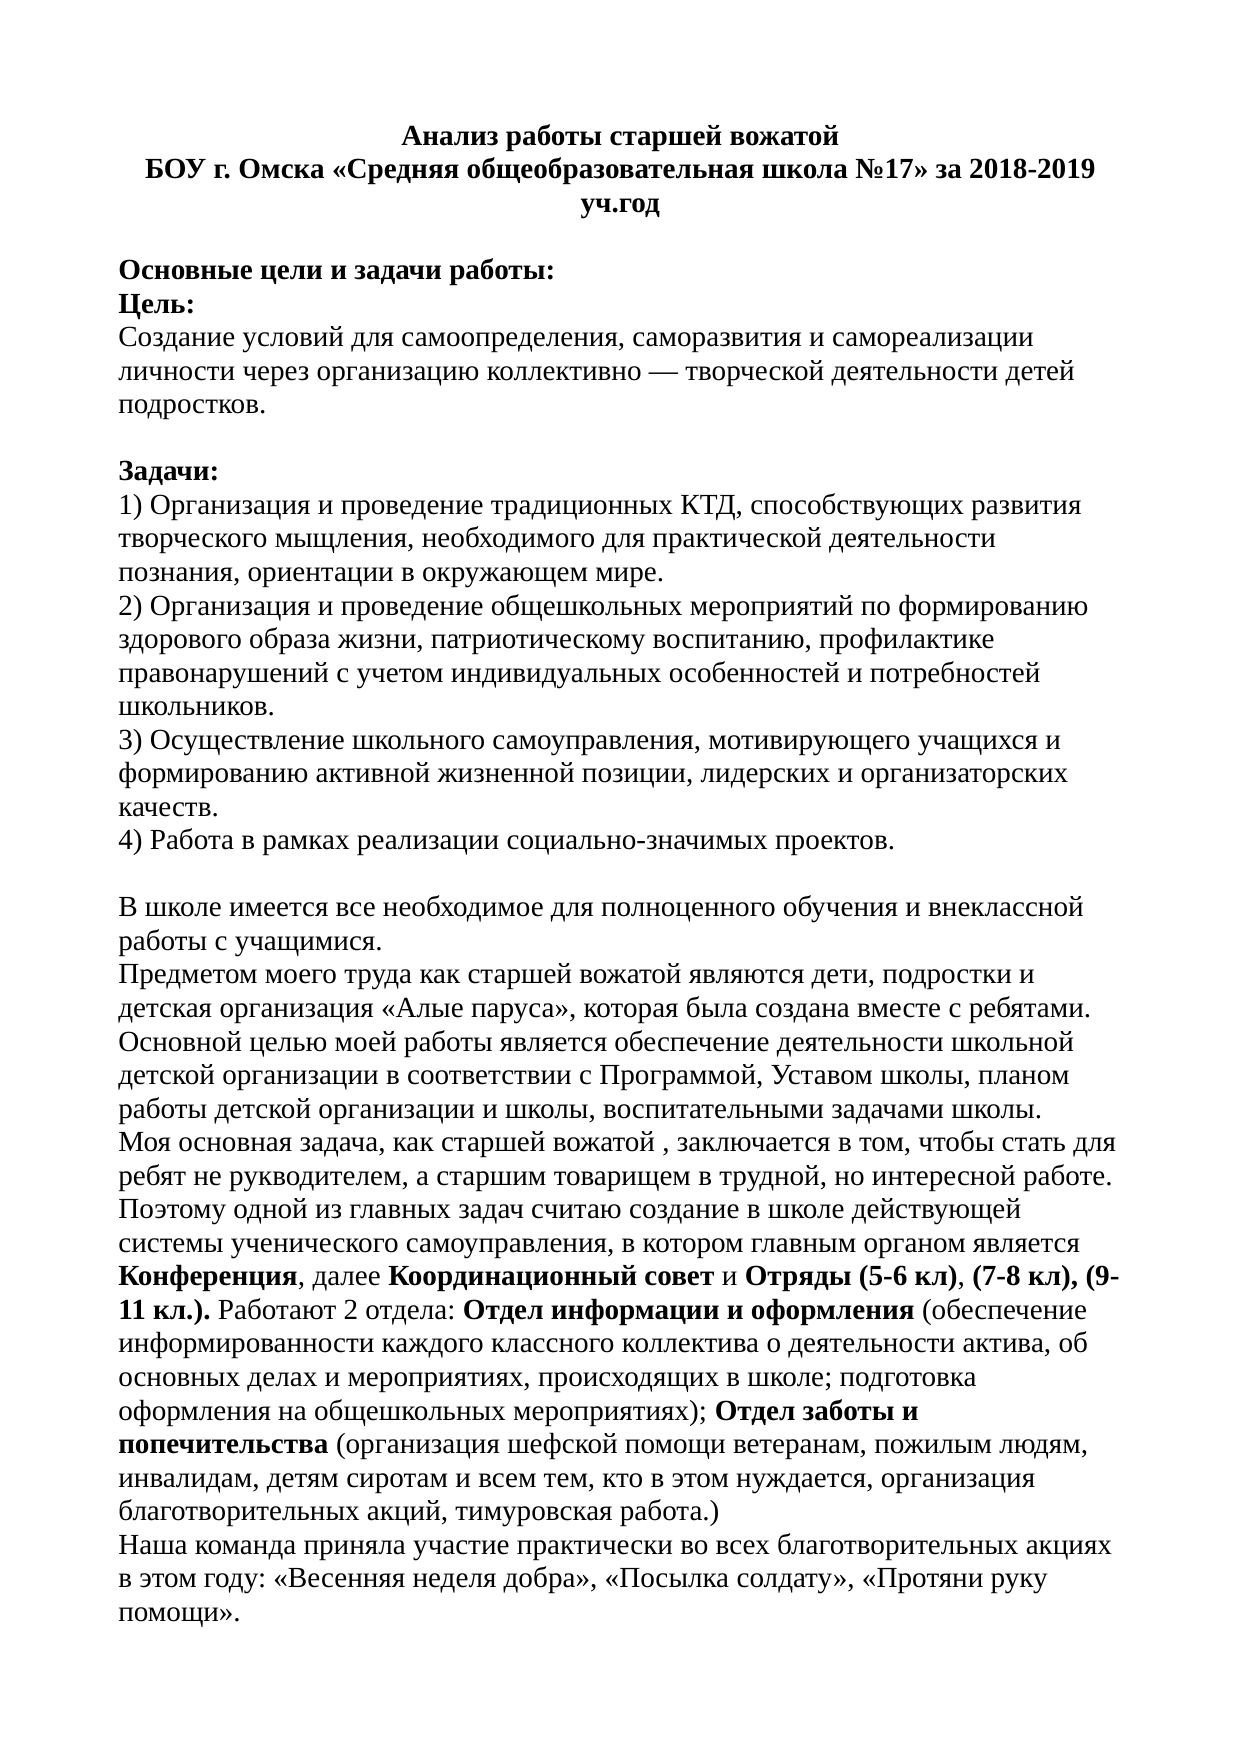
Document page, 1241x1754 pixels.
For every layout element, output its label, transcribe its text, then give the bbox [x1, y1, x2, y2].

text Создание условий для самоопределения, саморазвития и самореализации личности через организацию коллективно — творческой деятельности детей подростков. [118, 319, 1122, 420]
text Моя основная задача, как старшей вожатой , заключается в том, чтобы стать для ребят не рукводителем, а старшим товарищем в трудной, но интересной работе. Поэтому одной из главных задач считаю создание в школе действующей системы ученического самоуправления, в котором главным органом является Конференция, далее Координационный совет и Отряды (5-6 кл), (7-8 кл), (9-11 кл.). Работают 2 отдела: Отдел информации и оформления (обеспечение информированности каждого классного коллектива о деятельности актива, об основных делах и мероприятиях, происходящих в школе; подготовка оформления на общешкольных мероприятиях); Отдел заботы и попечительства (организация шефской помощи ветеранам, пожилым людям, инвалидам, детям сиротам и всем тем, кто в этом нуждается, организация благотворительных акций, тимуровская работа.) [118, 1124, 1122, 1527]
text 4) Работа в рамках реализации социально-значимых проектов. [118, 822, 1122, 856]
text В школе имеется все необходимое для полноценного обучения и внеклассной работы с учащимися. [118, 889, 1122, 957]
text БОУ г. Омска «Средняя общеобразовательная школа №17» за 2018-2019 уч.год [118, 152, 1122, 219]
text Основные цели и задачи работы: [118, 252, 1122, 286]
text Предметом моего труда как старшей вожатой являются дети, подростки и детская организация «Алые паруса», которая была создана вместе с ребятами. [118, 957, 1122, 1024]
text 2) Организация и проведение общешкольных мероприятий по формированию здорового образа жизни, патриотическому воспитанию, профилактике правонарушений с учетом индивидуальных особенностей и потребностей школьников. [118, 588, 1122, 722]
text Основной целью моей работы является обеспечение деятельности школьной детской организации в соответствии с Программой, Уставом школы, планом работы детской организации и школы, воспитательными задачами школы. [118, 1024, 1122, 1124]
text Наша команда приняла участие практически во всех благотворительных акциях в этом году: «Весенняя неделя добра», «Посылка солдату», «Протяни руку помощи». [118, 1527, 1122, 1627]
text Цель: [118, 286, 1122, 319]
text Задачи: [118, 453, 1122, 487]
text 3) Осуществление школьного самоуправления, мотивирующего учащихся и формированию активной жизненной позиции, лидерских и организаторских качеств. [118, 722, 1122, 822]
text Анализ работы старшей вожатой [118, 118, 1122, 152]
text 1) Организация и проведение традиционных КТД, способствующих развития творческого мыщления, необходимого для практической деятельности познания, ориентации в окружающем мире. [118, 487, 1122, 588]
